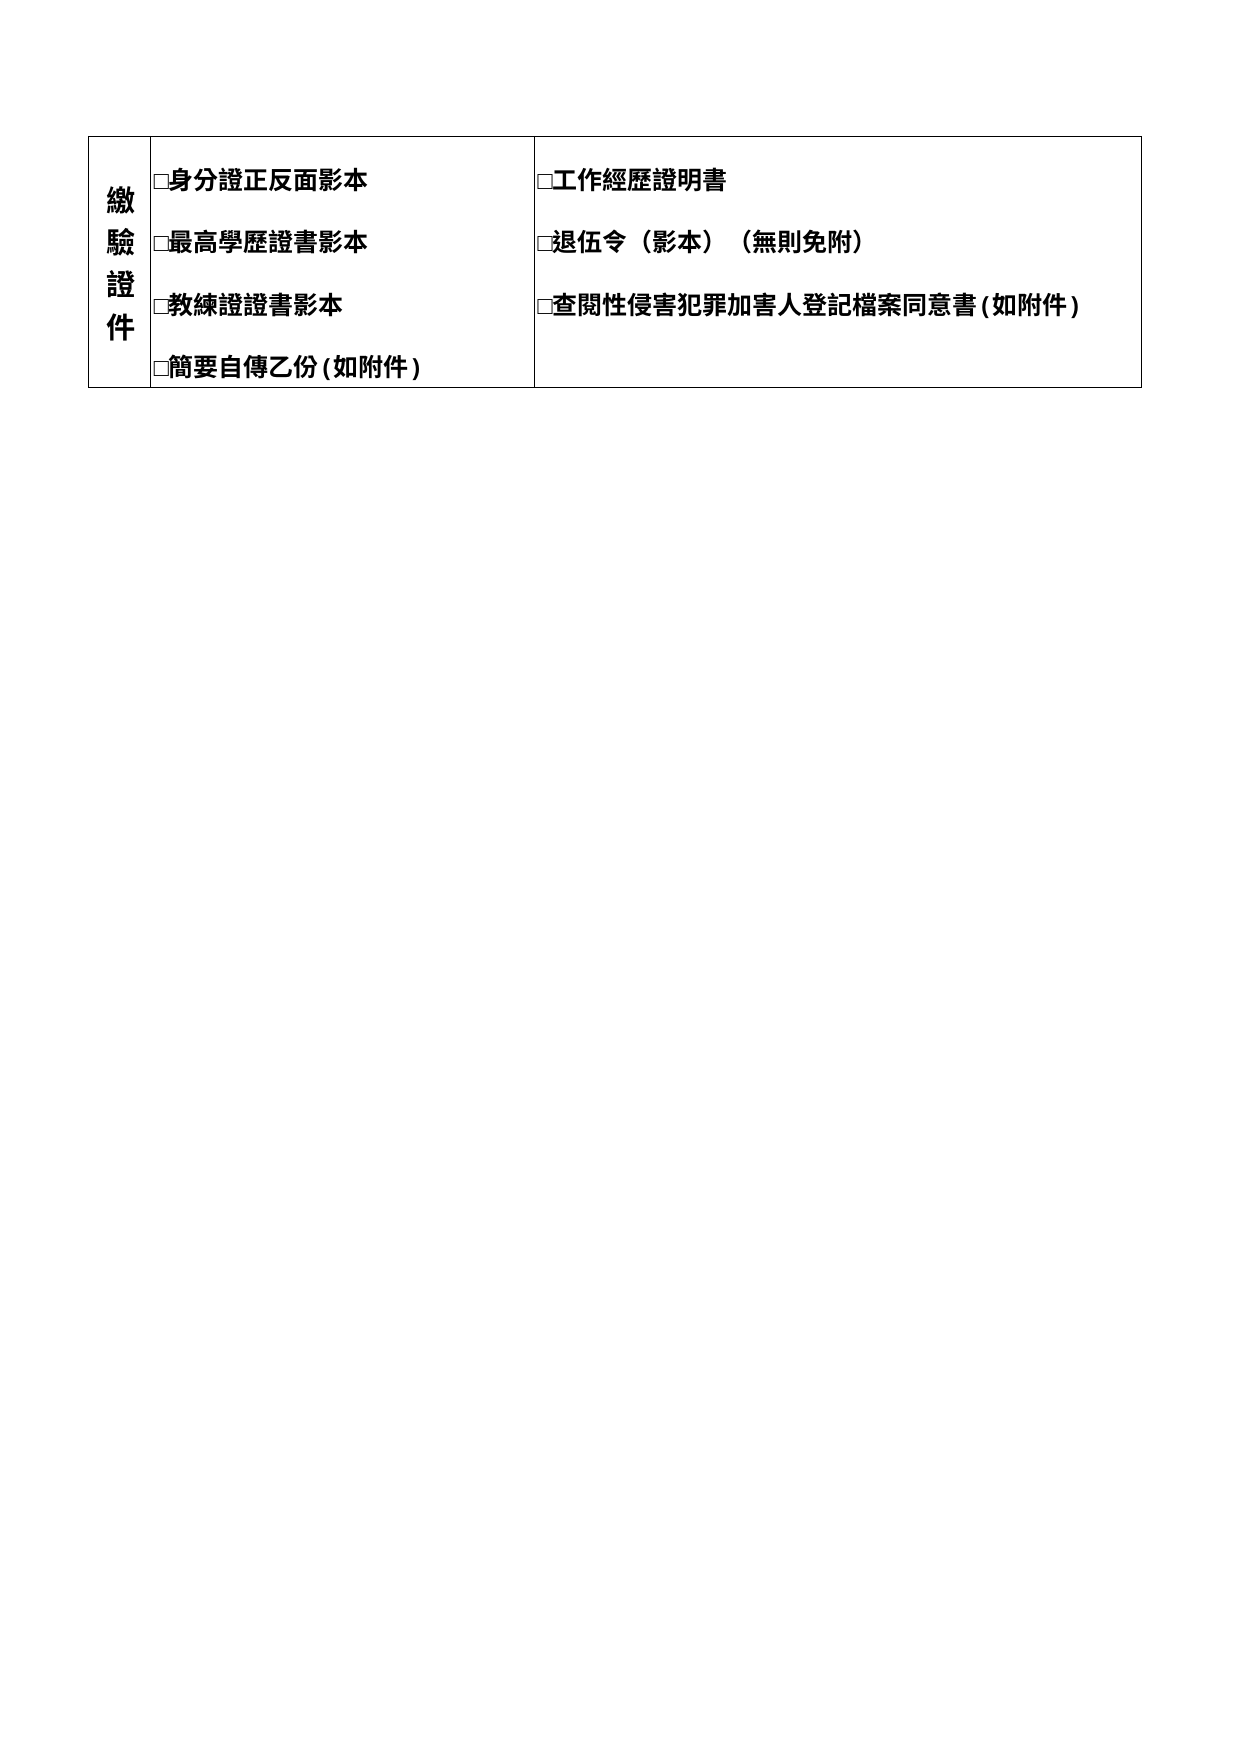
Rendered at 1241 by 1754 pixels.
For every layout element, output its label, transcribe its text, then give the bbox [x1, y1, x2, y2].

table_cell 繳 驗 證 件 [89, 137, 150, 387]
table_cell □身分證正反面影本 □最高學歷證書影本 □教練證證書影本 □簡要自傳乙份(如附件) [151, 137, 534, 387]
table_cell □工作經歷證明書 □退伍令（影本）（無則免附） □查閱性侵害犯罪加害人登記檔案同意書(如附件) [535, 137, 1141, 387]
